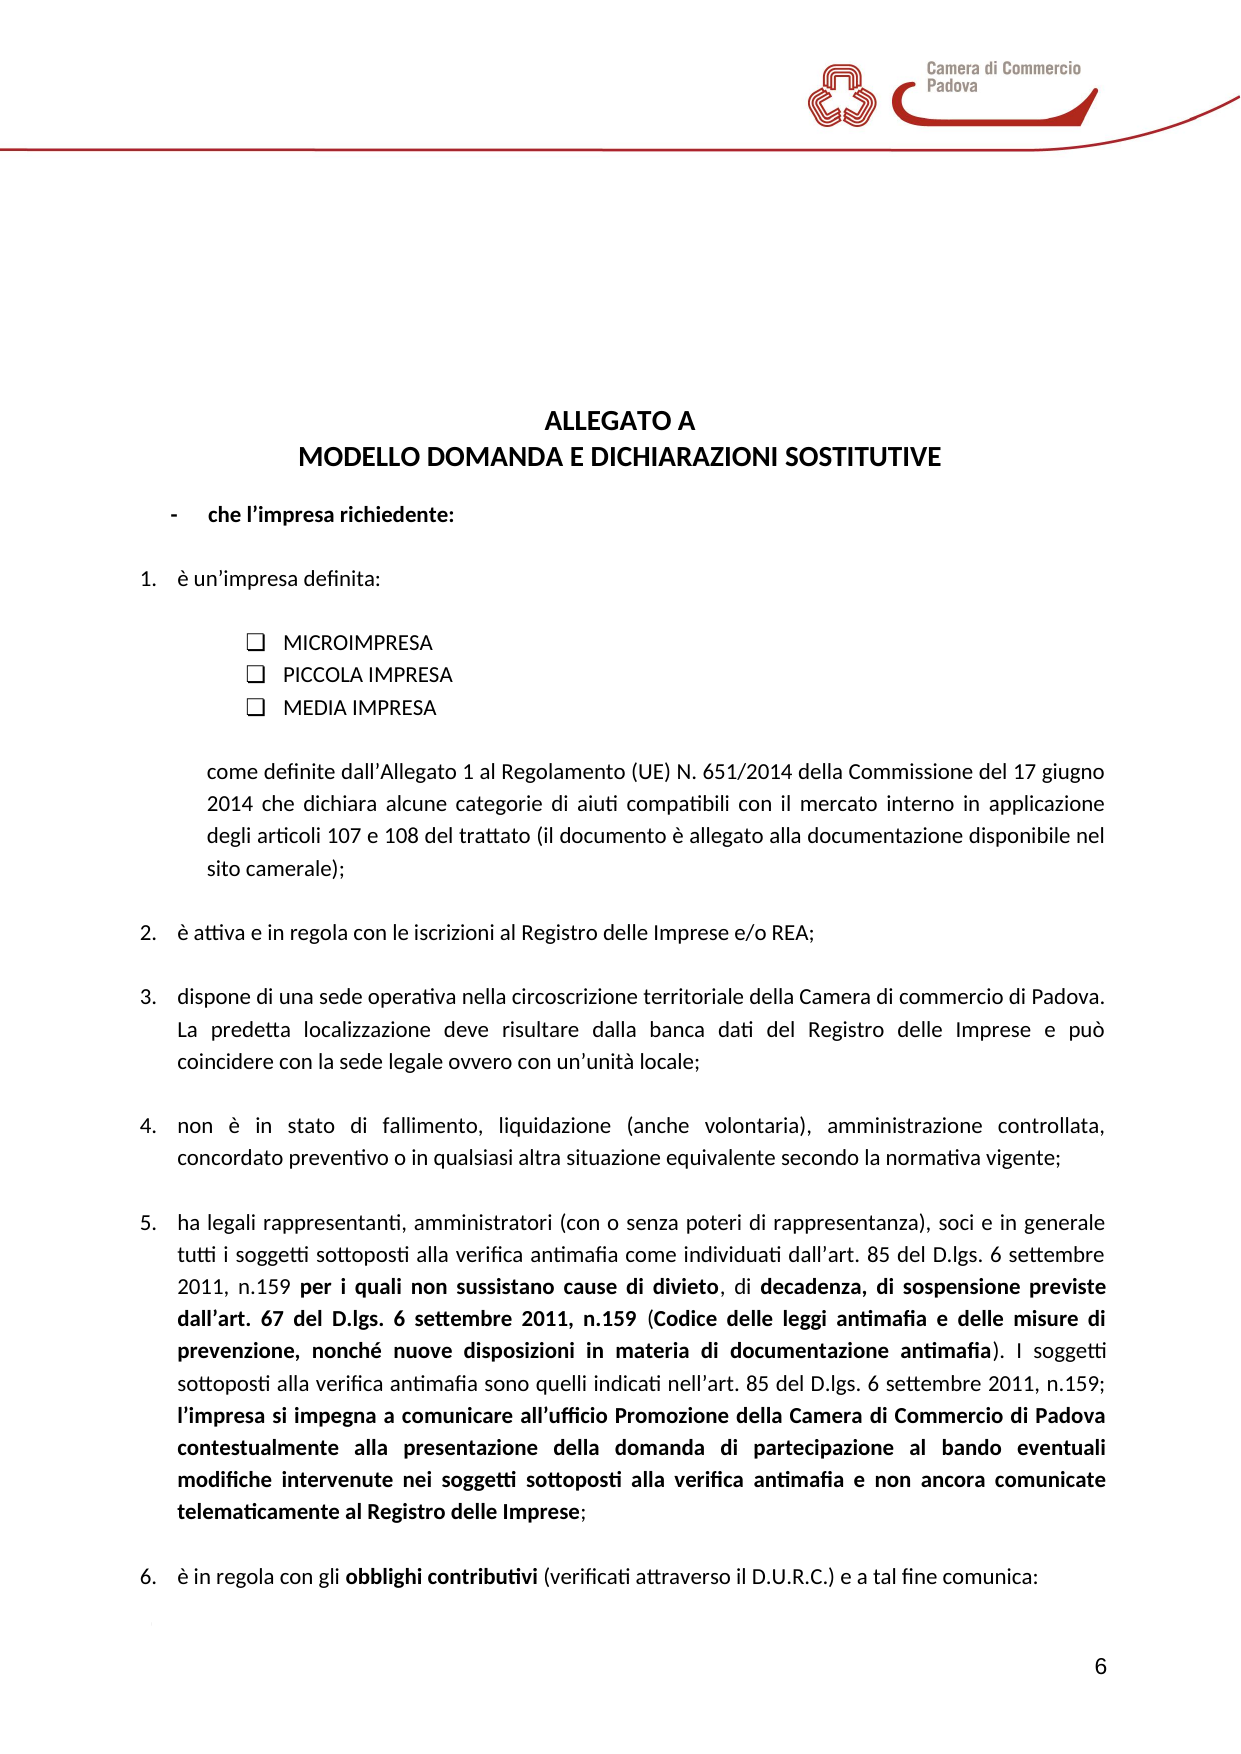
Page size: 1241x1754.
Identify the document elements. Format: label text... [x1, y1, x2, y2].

list è attiva e in regola con le iscrizioni al Registro delle Imprese e/o REA; [139, 918, 1107, 946]
list dispone di una sede operativa nella circoscrizione territoriale della Camera di commercio di Padova. La predetta localizzazione deve risultare dalla banca dati del Registro delle Imprese e può coincidere con la sede legale ovvero con un’unità locale; [139, 982, 1107, 1075]
list che l’impresa richiedente: [170, 500, 1107, 528]
list MICROIMPRESA [245, 628, 1107, 656]
list è un’impresa definita: [139, 564, 1107, 592]
list MEDIA IMPRESA [245, 693, 1107, 721]
list non è in stato di fallimento, liquidazione (anche volontaria), amministrazione controllata, concordato preventivo o in qualsiasi altra situazione equivalente secondo la normativa vigente; [139, 1111, 1107, 1171]
list PICCOLA IMPRESA [245, 661, 1107, 689]
list è in regola con gli obblighi contributivi (verificati attraverso il D.U.R.C.) e a tal fine comunica: [139, 1562, 1107, 1590]
list ha legali rappresentanti, amministratori (con o senza poteri di rappresentanza), soci e in generale tutti i soggetti sottoposti alla verifica antimafia come individuati dall’art. 85 del D.lgs. 6 settembre 2011, n.159 per i quali non sussistano cause di divieto, di decadenza, di sospensione previste dall’art. 67 del D.lgs. 6 settembre 2011, n.159 (Codice delle leggi antimafia e delle misure di prevenzione, nonché nuove disposizioni in materia di documentazione antimafia). I soggetti sottoposti alla verifica antimafia sono quelli indicati nell’art. 85 del D.lgs. 6 settembre 2011, n.159; l’impresa si impegna a comunicare all’ufficio Promozione della Camera di Commercio di Padova contestualmente alla presentazione della domanda di partecipazione al bando eventuali modifiche intervenute nei soggetti sottoposti alla verifica antimafia e non ancora comunicate telematicamente al Registro delle Imprese; [139, 1208, 1107, 1526]
text come definite dall’Allegato 1 al Regolamento (UE) N. 651/2014 della Commissione del 17 giugno 2014 che dichiara alcune categorie di aiuti compatibili con il mercato interno in applicazione degli articoli 107 e 108 del trattato (il documento è allegato alla documentazione disponibile nel sito camerale); [207, 757, 1107, 882]
picture [0, 9, 1241, 192]
